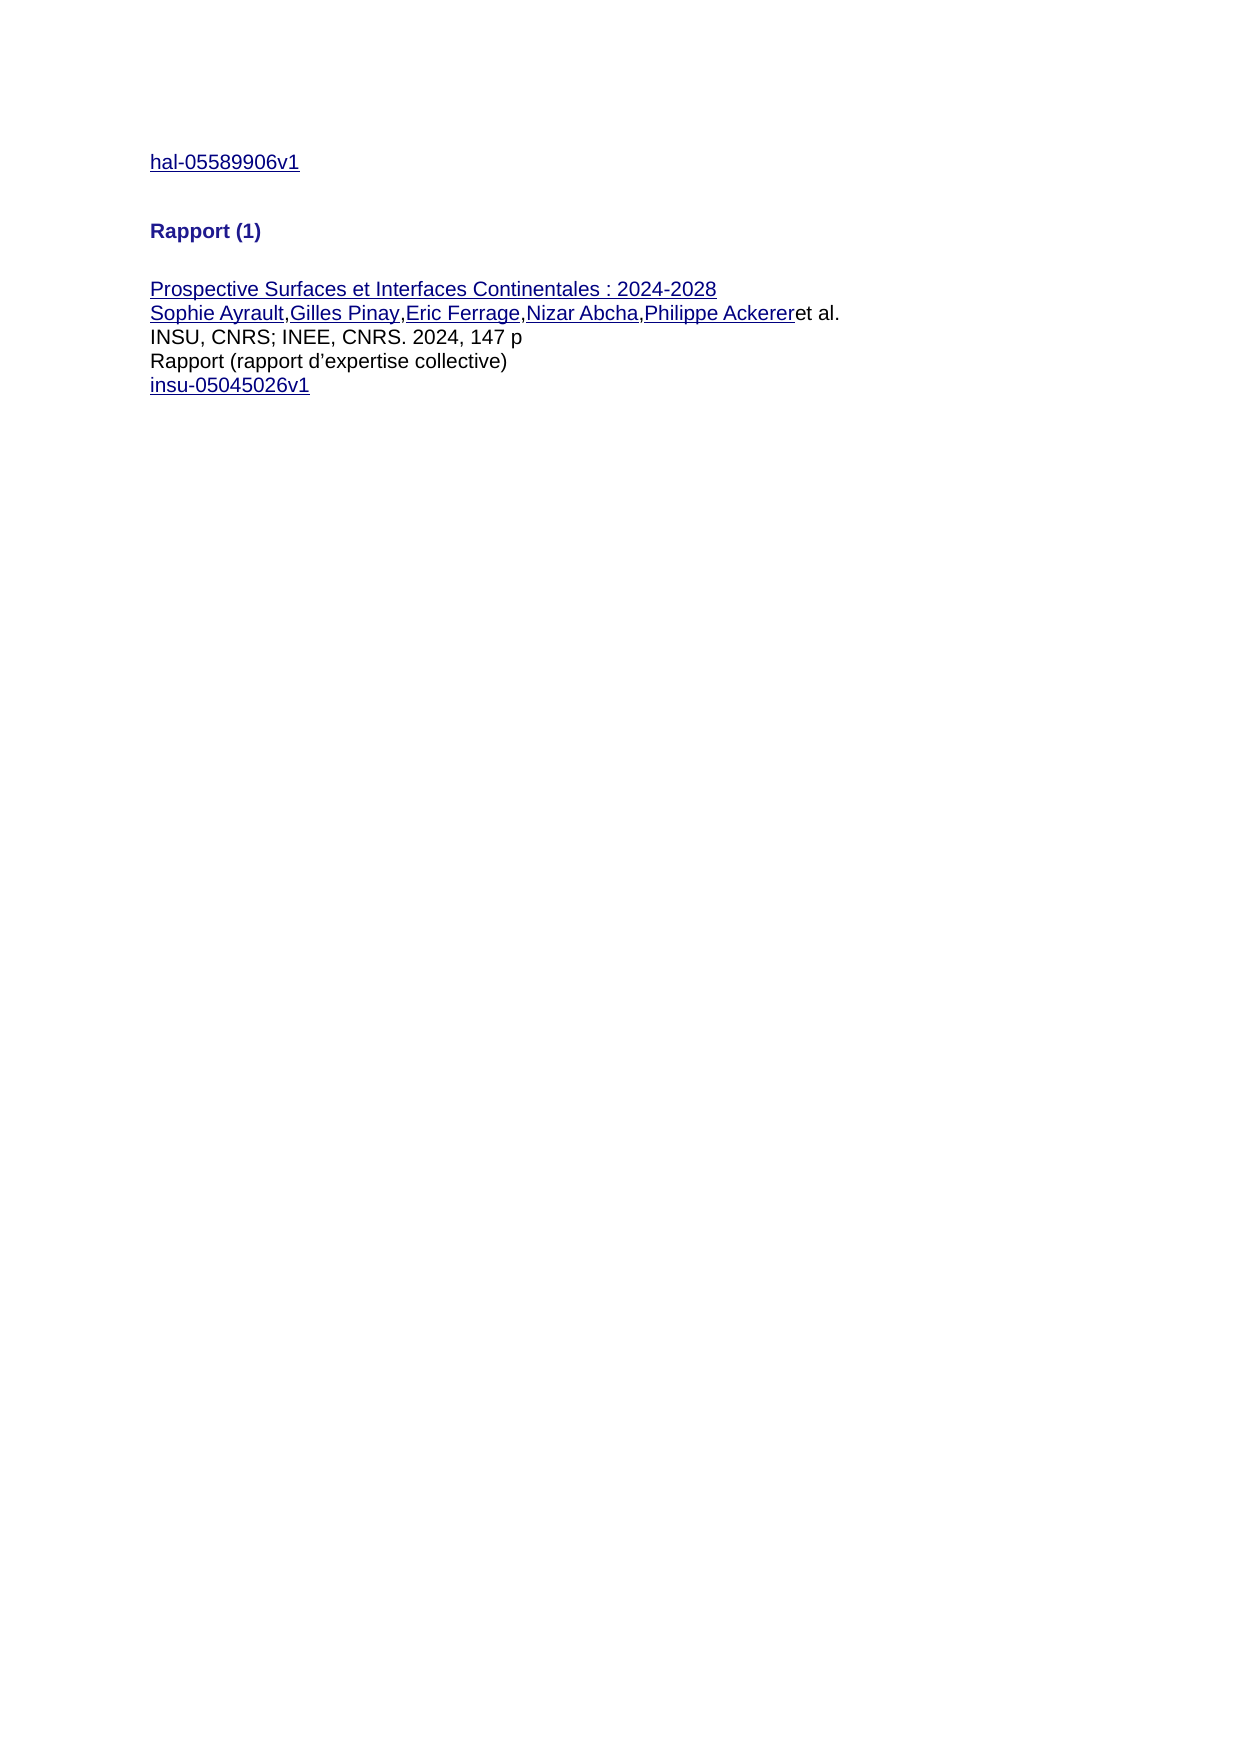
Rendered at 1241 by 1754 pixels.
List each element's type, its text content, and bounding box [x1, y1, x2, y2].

subtitle Rapport (1) [150, 219, 1090, 243]
table_header hal-05589906v1 [150, 150, 1090, 174]
table_header Prospective Surfaces et Interfaces Continentales : 2024-2028 Sophie Ayrault,Gilles Pinay,Eric Ferrage,Nizar Abcha,Philippe Ackereret al. INSU, CNRS; INEE, CNRS. 2024, 147 p Rapport (rapport d’expertise collective) insu-05045026v1 [150, 277, 1090, 397]
